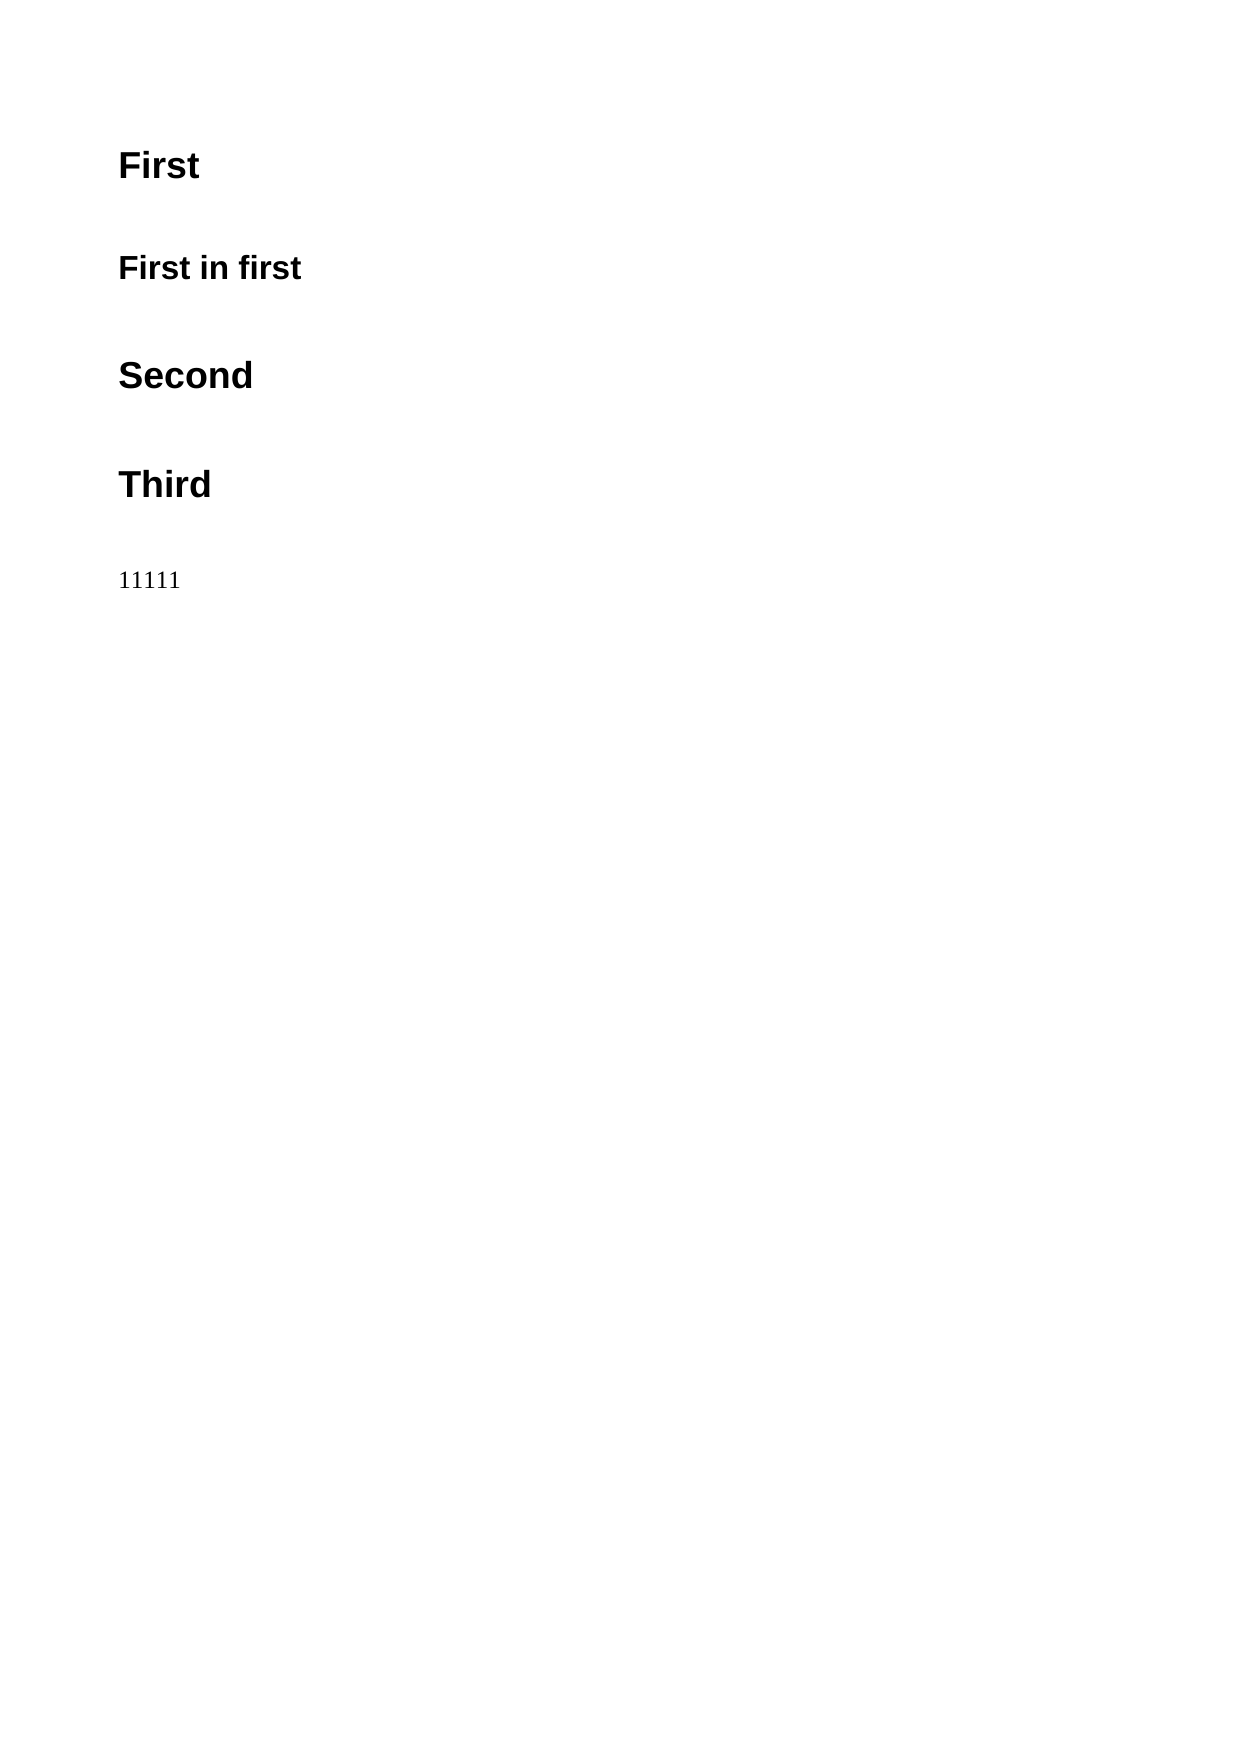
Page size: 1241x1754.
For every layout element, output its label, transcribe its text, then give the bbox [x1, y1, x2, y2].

subtitle First in first [118, 248, 1122, 287]
subtitle First [118, 143, 1122, 186]
subtitle Third [118, 462, 1122, 506]
text 11111 [118, 566, 1122, 594]
subtitle Second [118, 353, 1122, 396]
